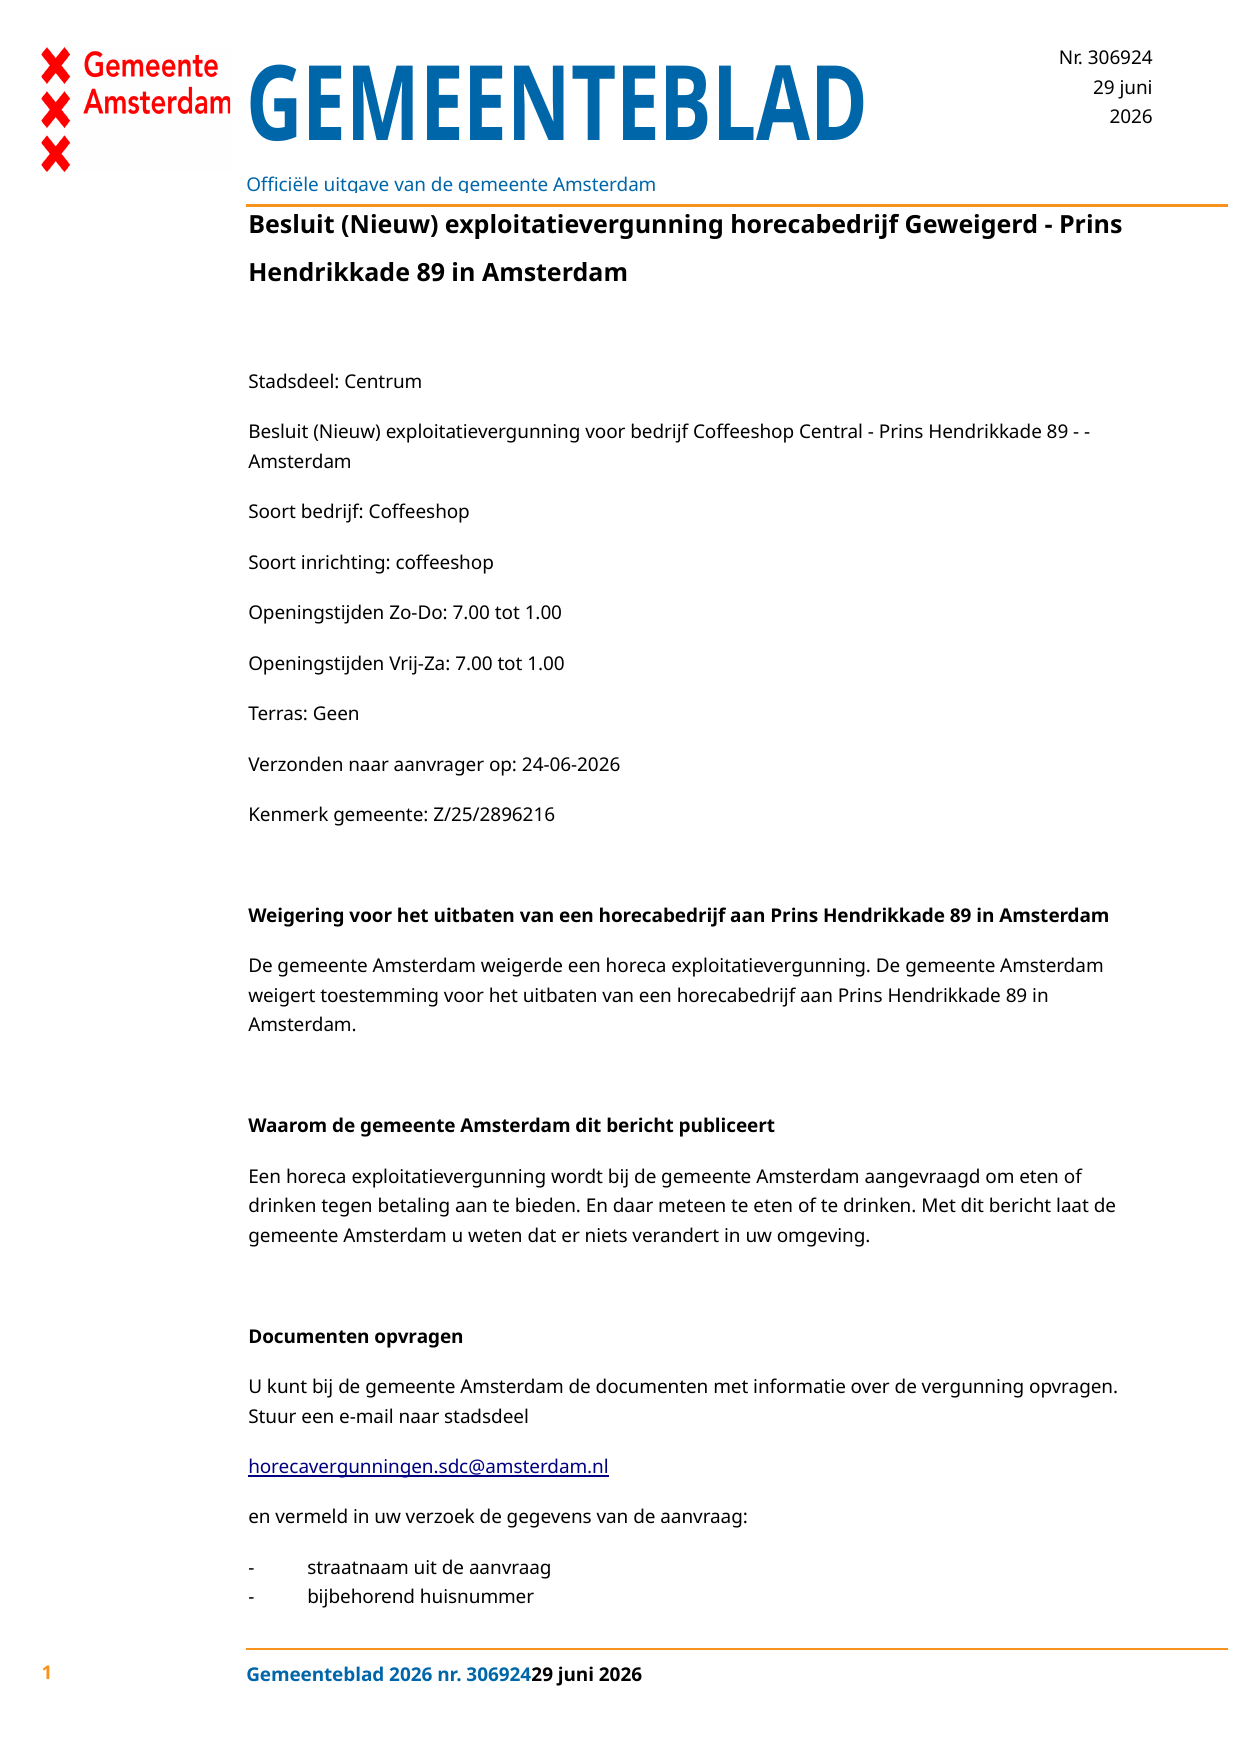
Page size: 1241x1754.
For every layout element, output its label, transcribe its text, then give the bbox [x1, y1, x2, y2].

text Besluit (Nieuw) exploitatievergunning horecabedrijf Geweigerd - Prins Hendrikkade 89 in Amsterdam [248, 207, 1152, 288]
text Soort inrichting: coffeeshop [248, 549, 1152, 575]
list bijbehorend huisnummer [248, 1584, 1152, 1609]
text De gemeente Amsterdam weigerde een horeca exploitatievergunning. De gemeente Amsterdam weigert toestemming voor het uitbaten van een horecabedrijf aan Prins Hendrikkade 89 in Amsterdam. [248, 952, 1152, 1037]
text Een horeca exploitatievergunning wordt bij de gemeente Amsterdam aangevraagd om eten of drinken tegen betaling aan te bieden. En daar meteen te eten of te drinken. Met dit bericht laat de gemeente Amsterdam u weten dat er niets verandert in uw omgeving. [248, 1163, 1152, 1248]
text Openingstijden Vrij-Za: 7.00 tot 1.00 [248, 650, 1152, 676]
text Kenmerk gemeente: Z/25/2896216 [248, 801, 1152, 827]
text en vermeld in uw verzoek de gegevens van de aanvraag: [248, 1504, 1152, 1529]
text Openingstijden Zo-Do: 7.00 tot 1.00 [248, 599, 1152, 625]
text Waarom de gemeente Amsterdam dit bericht publiceert [248, 1112, 1152, 1138]
text horecavergunningen.sdc@amsterdam.nl [248, 1453, 1152, 1479]
text U kunt bij de gemeente Amsterdam de documenten met informatie over de vergunning opvragen. Stuur een e-mail naar stadsdeel [248, 1373, 1152, 1429]
text Verzonden naar aanvrager op: 24-06-2026 [248, 751, 1152, 777]
text Soort bedrijf: Coffeeshop [248, 499, 1152, 524]
list straatnaam uit de aanvraag [248, 1554, 1152, 1580]
text Stadsdeel: Centrum [248, 368, 1152, 394]
text Weigering voor het uitbaten van een horecabedrijf aan Prins Hendrikkade 89 in Amsterdam [248, 902, 1152, 928]
picture [41, 47, 231, 172]
text Besluit (Nieuw) exploitatievergunning voor bedrijf Coffeeshop Central - Prins Hendrikkade 89 - - Amsterdam [248, 419, 1152, 474]
text Documenten opvragen [248, 1323, 1152, 1349]
text Terras: Geen [248, 700, 1152, 726]
